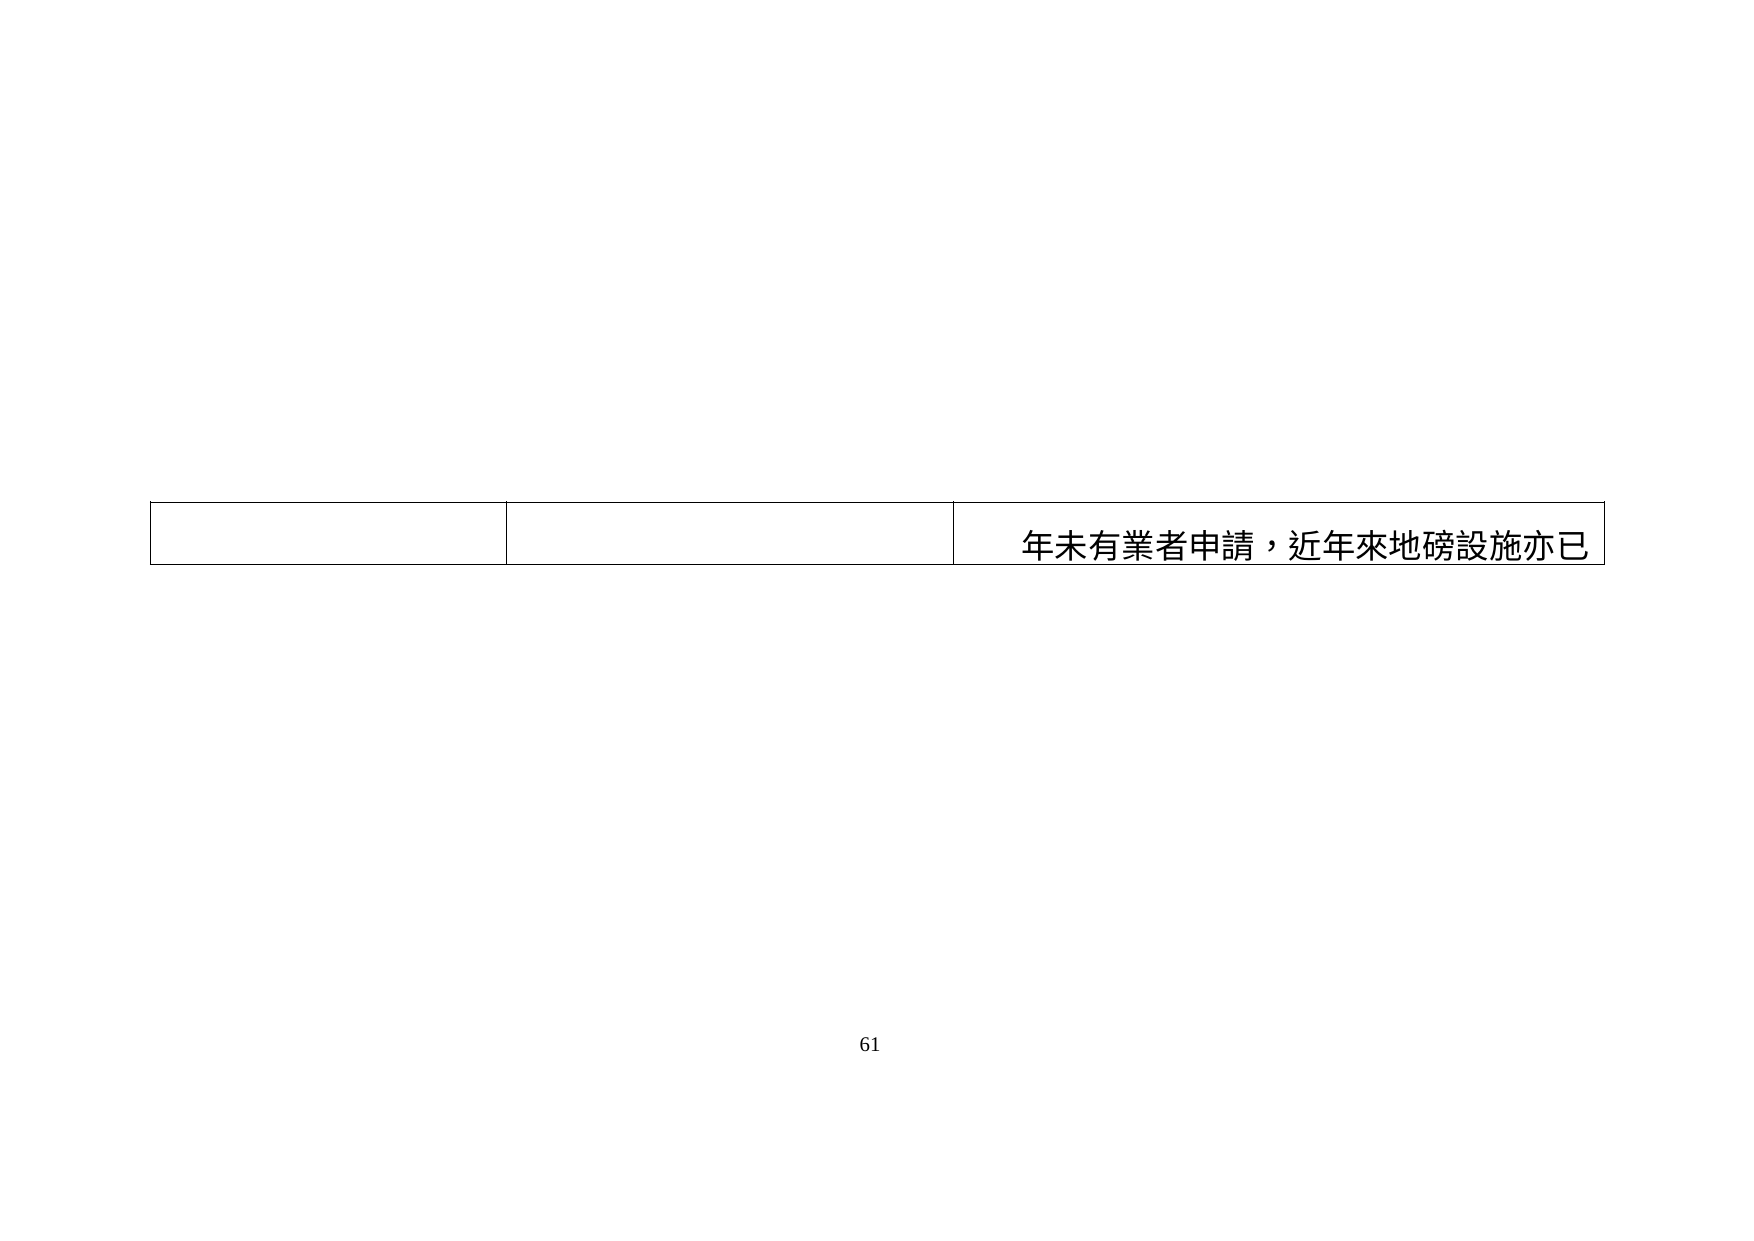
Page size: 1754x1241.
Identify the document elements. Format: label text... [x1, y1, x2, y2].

table_cell [507, 503, 953, 564]
table_cell [151, 503, 506, 564]
table_cell 年未有業者申請，近年來地磅設施亦已 [954, 503, 1604, 564]
